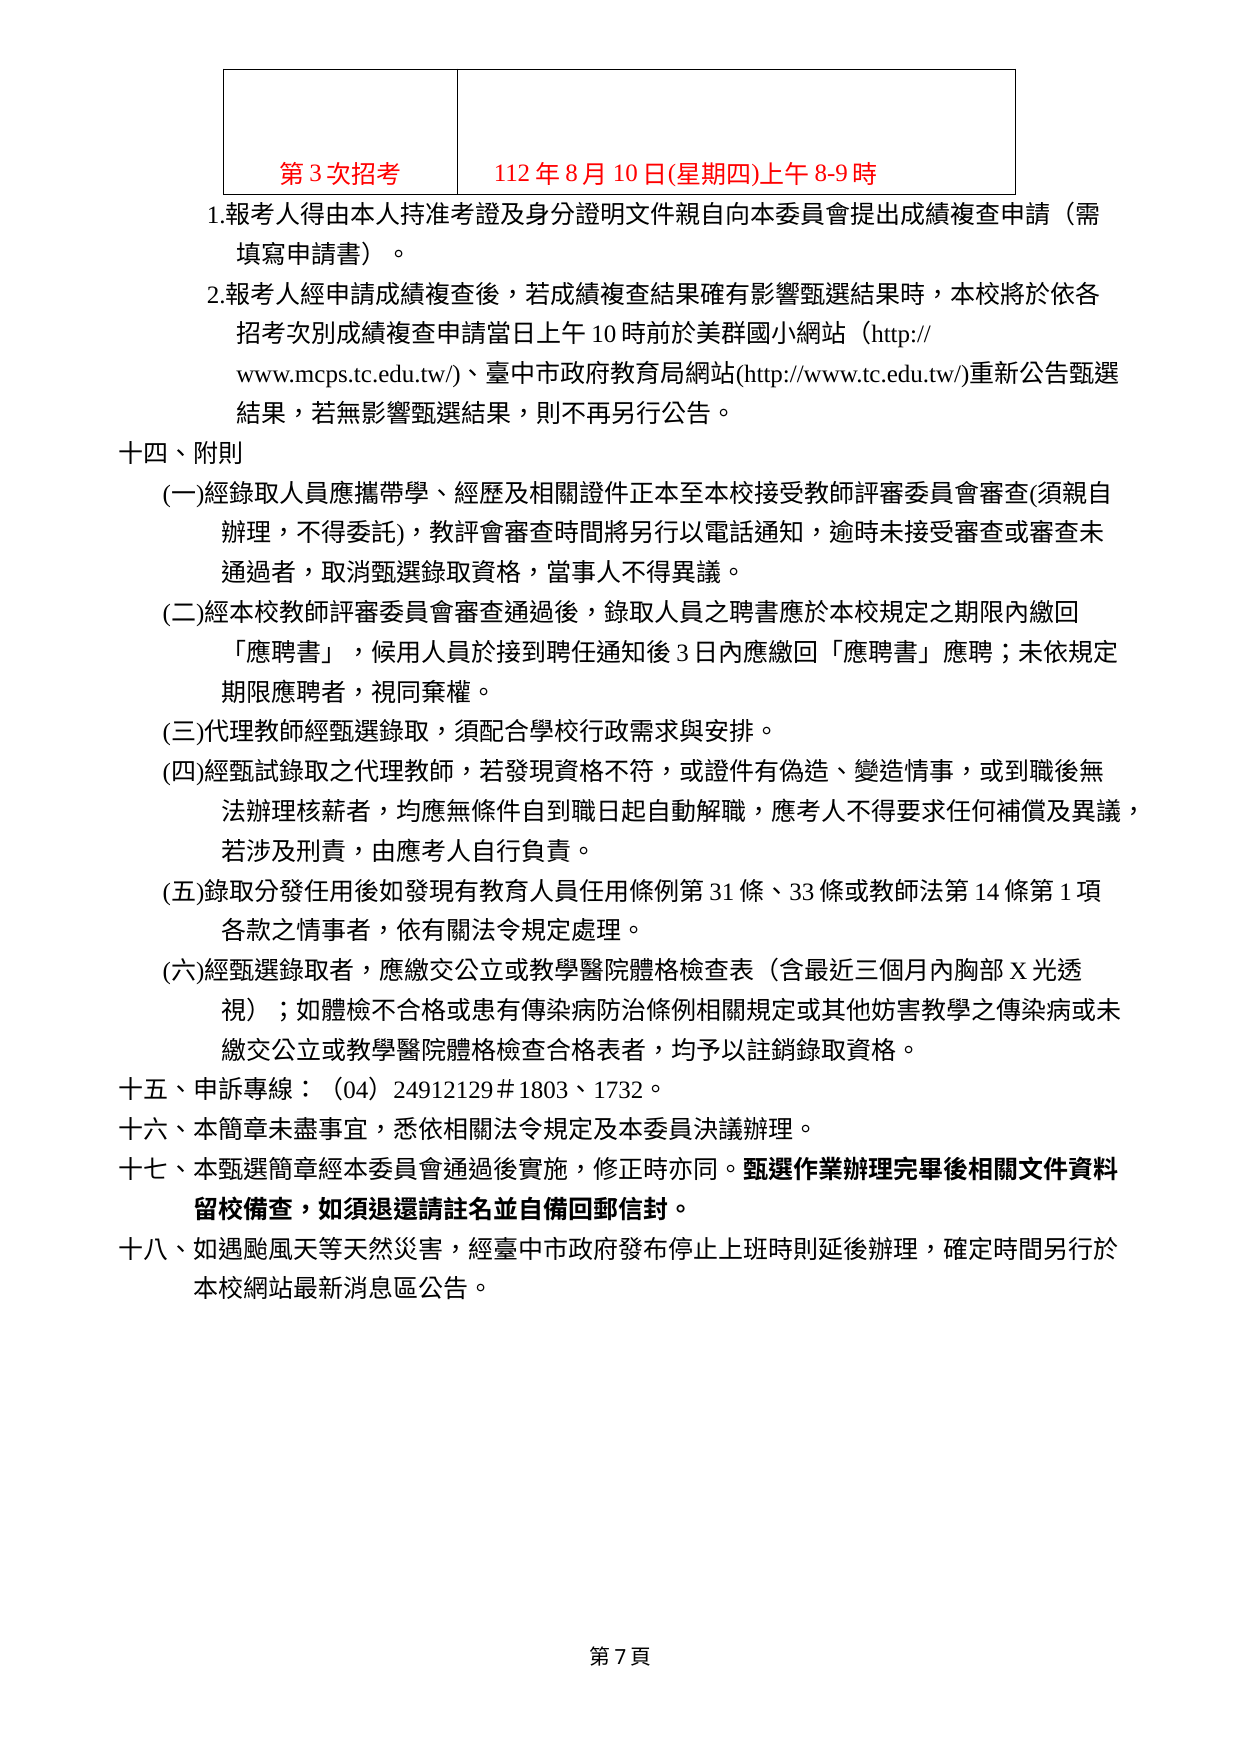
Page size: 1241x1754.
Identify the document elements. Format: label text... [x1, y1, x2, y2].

text 十七、本甄選簡章經本委員會通過後實施，修正時亦同。甄選作業辦理完畢後相關文件資料留校備查，如須退還請註名並自備回郵信封。 [118, 1149, 1122, 1226]
text 十八、如遇颱風天等天然災害，經臺中市政府發布停止上班時則延後辦理，確定時間另行於本校網站最新消息區公告。 [118, 1229, 1122, 1305]
text 十五、申訴專線：（04）24912129＃1803、1732。 [118, 1070, 1122, 1106]
text 十四、附則 [118, 433, 1122, 469]
text 1.報考人得由本人持准考證及身分證明文件親自向本委員會提出成績複查申請（需填寫申請書）。 [207, 194, 1122, 271]
text 2.報考人經申請成績複查後，若成績複查結果確有影響甄選結果時，本校將於依各招考次別成績複查申請當日上午10時前於美群國小網站（http://www.mcps.tc.edu.tw/)、臺中市政府教育局網站(http://www.tc.edu.tw/)重新公告甄選結果，若無影響甄選結果，則不再另行公告。 [207, 274, 1122, 430]
text (五)錄取分發任用後如發現有教育人員任用條例第31條、33條或教師法第14條第1項各款之情事者，依有關法令規定處理。 [162, 871, 1122, 947]
table_cell 112年8月10日(星期四)上午8-9時 [458, 70, 1015, 193]
text (一)經錄取人員應攜帶學、經歷及相關證件正本至本校接受教師評審委員會審查(須親自辦理，不得委託)，教評會審查時間將另行以電話通知，逾時未接受審查或審查未通過者，取消甄選錄取資格，當事人不得異議。 [162, 473, 1122, 589]
text 十六、本簡章未盡事宜，悉依相關法令規定及本委員決議辦理。 [118, 1110, 1122, 1146]
text (六)經甄選錄取者，應繳交公立或教學醫院體格檢查表（含最近三個月內胸部X光透視）；如體檢不合格或患有傳染病防治條例相關規定或其他妨害教學之傳染病或未繳交公立或教學醫院體格檢查合格表者，均予以註銷錄取資格。 [162, 951, 1122, 1066]
text (二)經本校教師評審委員會審查通過後，錄取人員之聘書應於本校規定之期限內繳回「應聘書」，候用人員於接到聘任通知後3日內應繳回「應聘書」應聘；未依規定期限應聘者，視同棄權。 [162, 592, 1122, 708]
table_cell 第3次招考 [224, 70, 457, 193]
text (三)代理教師經甄選錄取，須配合學校行政需求與安排。 [162, 712, 1122, 748]
text (四)經甄試錄取之代理教師，若發現資格不符，或證件有偽造、變造情事，或到職後無法辦理核薪者，均應無條件自到職日起自動解職，應考人不得要求任何補償及異議，若涉及刑責，由應考人自行負責。 [162, 752, 1122, 867]
